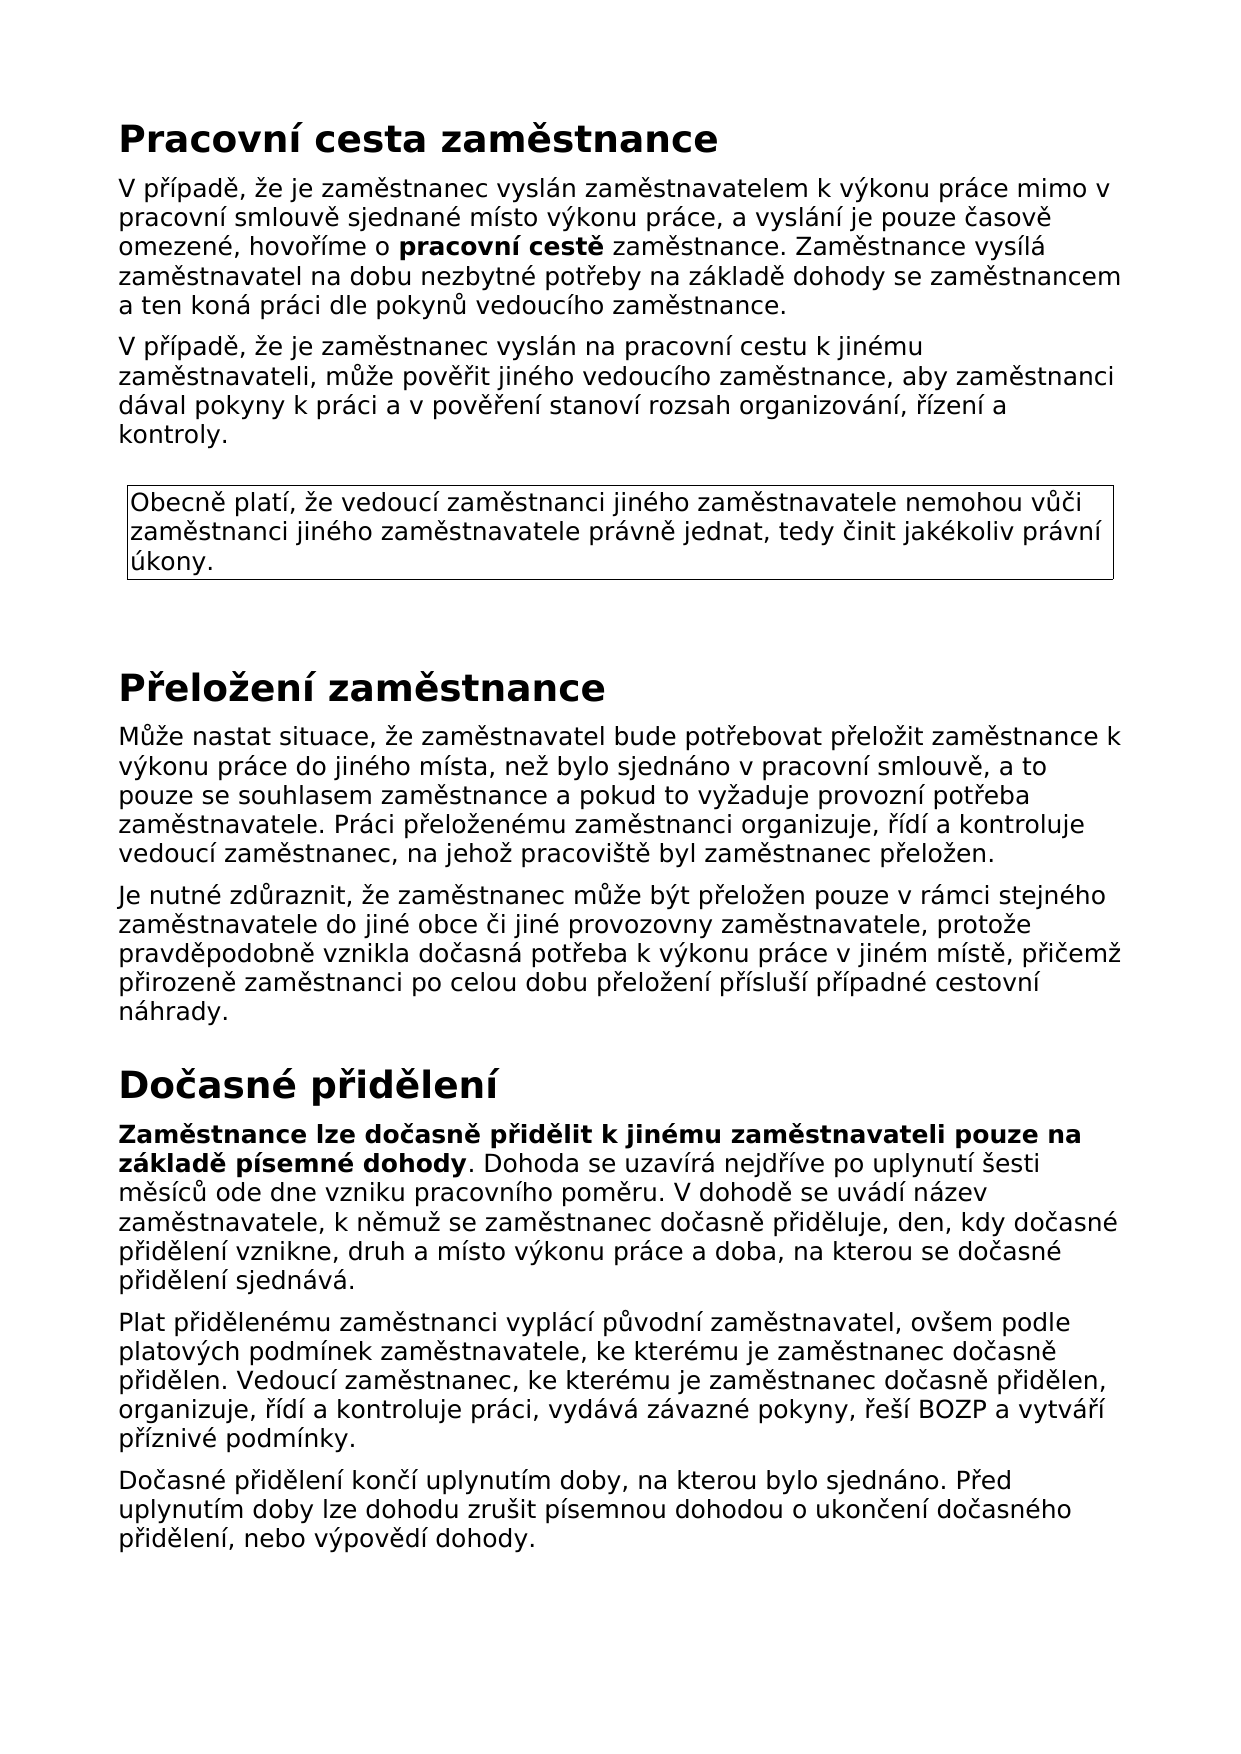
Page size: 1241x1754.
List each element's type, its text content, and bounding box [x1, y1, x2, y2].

text Zaměstnance lze dočasně přidělit k jinému zaměstnavateli pouze na základě písemné dohody. Dohoda se uzavírá nejdříve po uplynutí šesti měsíců ode dne vzniku pracovního poměru. V dohodě se uvádí název zaměstnavatele, k němuž se zaměstnanec dočasně přiděluje, den, kdy dočasné přidělení vznikne, druh a místo výkonu práce a doba, na kterou se dočasné přidělení sjednává. [118, 1120, 1122, 1295]
text Dočasné přidělení končí uplynutím doby, na kterou bylo sjednáno. Před uplynutím doby lze dohodu zrušit písemnou dohodou o ukončení dočasného přidělení, nebo výpovědí dohody. [118, 1466, 1122, 1554]
text Je nutné zdůraznit, že zaměstnanec může být přeložen pouze v rámci stejného zaměstnavatele do jiné obce či jiné provozovny zaměstnavatele, protože pravděpodobně vznikla dočasná potřeba k výkonu práce v jiném místě, přičemž přirozeně zaměstnanci po celou dobu přeložení přísluší případné cestovní náhrady. [118, 881, 1122, 1027]
text Plat přidělenému zaměstnanci vyplácí původní zaměstnavatel, ovšem podle platových podmínek zaměstnavatele, ke kterému je zaměstnanec dočasně přidělen. Vedoucí zaměstnanec, ke kterému je zaměstnanec dočasně přidělen, organizuje, řídí a kontroluje práci, vydává závazné pokyny, řeší BOZP a vytváří příznivé podmínky. [118, 1308, 1122, 1454]
table_header Obecně platí, že vedoucí zaměstnanci jiného zaměstnavatele nemohou vůči zaměstnanci jiného zaměstnavatele právně jednat, tedy činit jakékoliv právní úkony. [128, 486, 1113, 579]
text V případě, že je zaměstnanec vyslán na pracovní cestu k jinému zaměstnavateli, může pověřit jiného vedoucího zaměstnance, aby zaměstnanci dával pokyny k práci a v pověření stanoví rozsah organizování, řízení a kontroly. [118, 333, 1122, 449]
subtitle Dočasné přidělení [118, 1064, 1122, 1108]
subtitle Pracovní cesta zaměstnance [118, 118, 1122, 162]
text Může nastat situace, že zaměstnavatel bude potřebovat přeložit zaměstnance k výkonu práce do jiného místa, než bylo sjednáno v pracovní smlouvě, a to pouze se souhlasem zaměstnance a pokud to vyžaduje provozní potřeba zaměstnavatele. Práci přeloženému zaměstnanci organizuje, řídí a kontroluje vedoucí zaměstnanec, na jehož pracoviště byl zaměstnanec přeložen. [118, 722, 1122, 868]
subtitle Přeložení zaměstnance [118, 666, 1122, 710]
text V případě, že je zaměstnanec vyslán zaměstnavatelem k výkonu práce mimo v pracovní smlouvě sjednané místo výkonu práce, a vyslání je pouze časově omezené, hovoříme o pracovní cestě zaměstnance. Zaměstnance vysílá zaměstnavatel na dobu nezbytné potřeby na základě dohody se zaměstnancem a ten koná práci dle pokynů vedoucího zaměstnance. [118, 174, 1122, 320]
